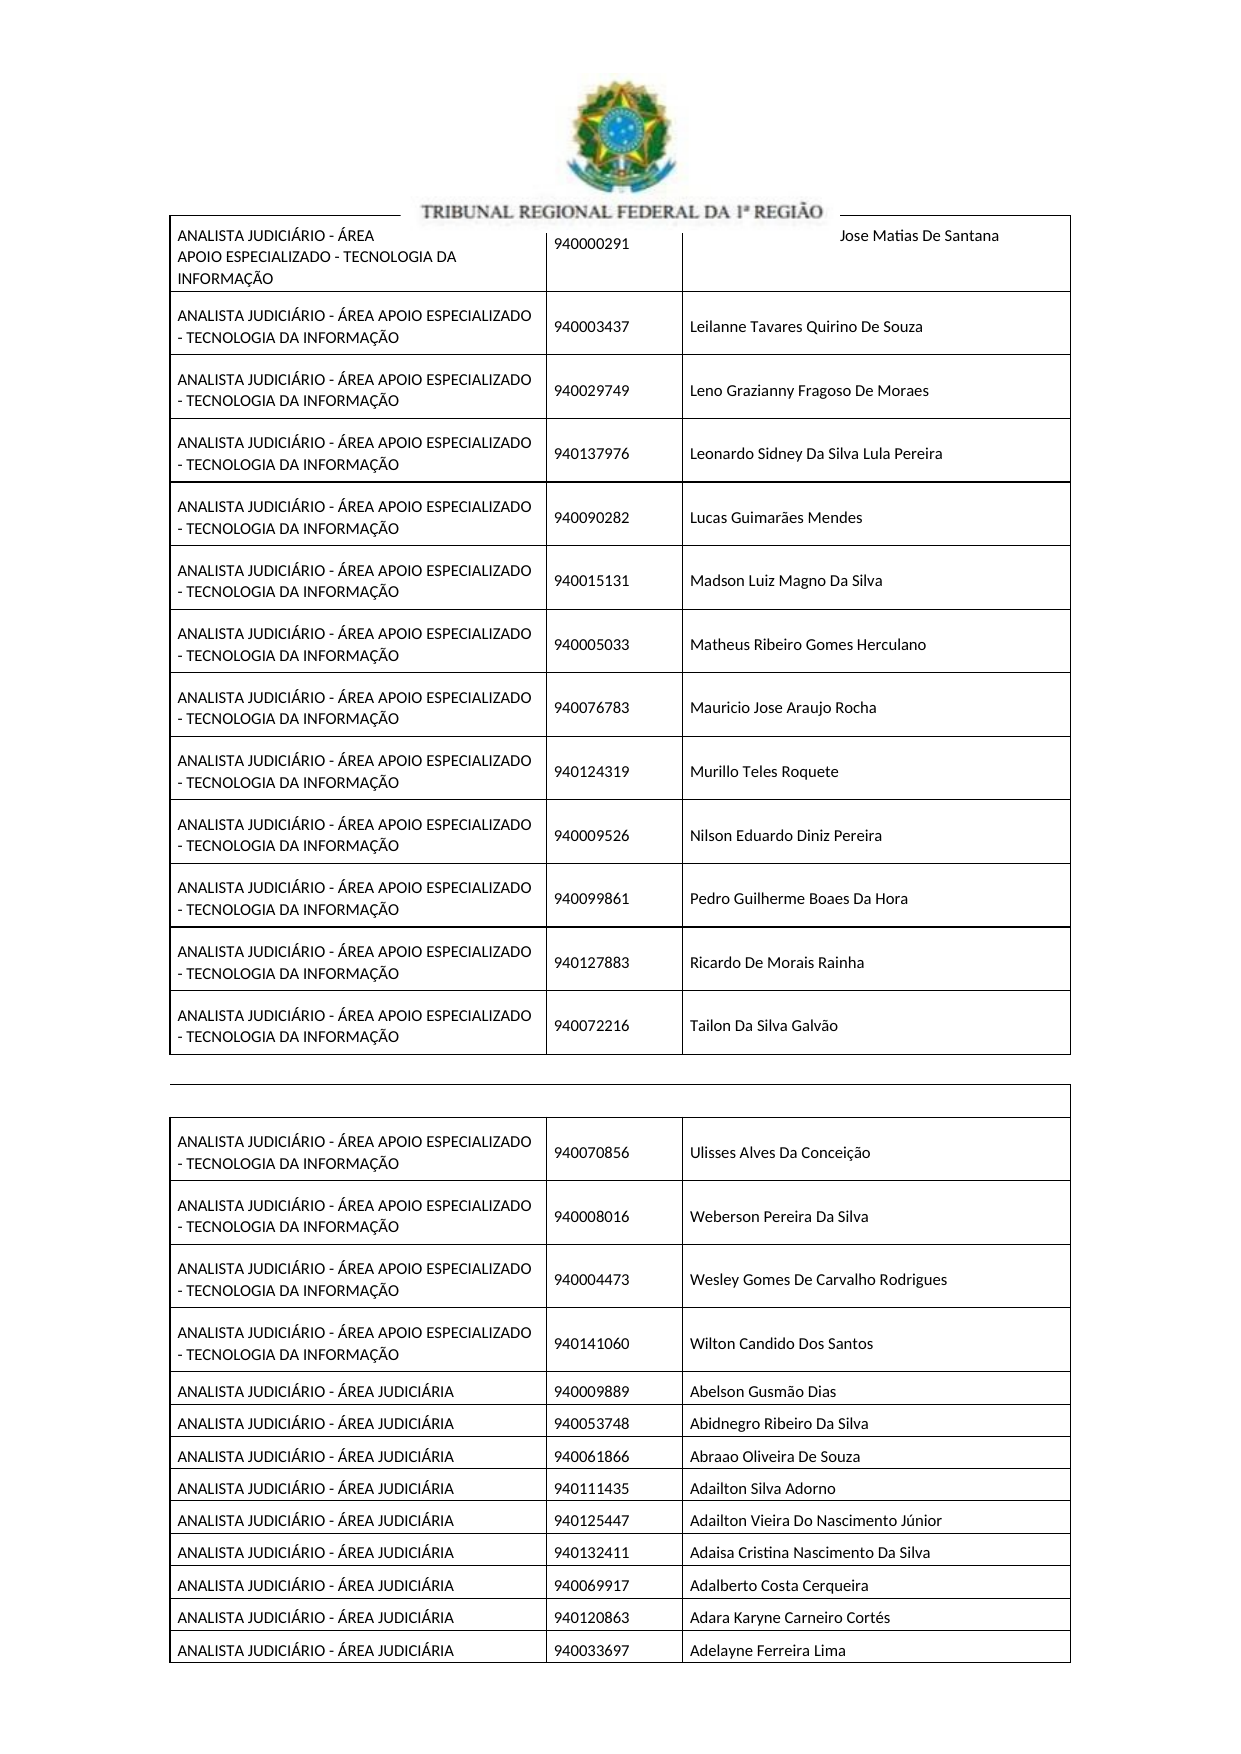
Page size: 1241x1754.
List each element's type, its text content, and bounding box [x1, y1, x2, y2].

table_cell 940069917 [547, 1566, 682, 1597]
table_cell ANALISTA JUDICIÁRIO - ÁREA APOIO ESPECIALIZADO - TECNOLOGIA DA INFORMAÇÃO [171, 864, 546, 926]
table_cell ANALISTA JUDICIÁRIO - ÁREA APOIO ESPECIALIZADO - TECNOLOGIA DA INFORMAÇÃO [171, 216, 546, 291]
table_cell 940008016 [547, 1181, 682, 1244]
table_header INSCRIÇÃO [546, 1085, 683, 1117]
table_cell Ricardo De Morais Rainha [683, 928, 1070, 990]
table_cell ANALISTA JUDICIÁRIO - ÁREA APOIO ESPECIALIZADO - TECNOLOGIA DA INFORMAÇÃO [171, 1181, 546, 1244]
table_cell ANALISTA JUDICIÁRIO - ÁREA APOIO ESPECIALIZADO - TECNOLOGIA DA INFORMAÇÃO [171, 355, 546, 418]
table_cell Adelayne Ferreira Lima [683, 1631, 1070, 1662]
table_cell ANALISTA JUDICIÁRIO - ÁREA JUDICIÁRIA [171, 1534, 546, 1565]
table_cell Leno Grazianny Fragoso De Moraes [683, 355, 1070, 418]
table_cell 940005033 [547, 610, 682, 672]
table_cell ANALISTA JUDICIÁRIO - ÁREA APOIO ESPECIALIZADO - TECNOLOGIA DA INFORMAÇÃO [171, 928, 546, 990]
table_cell ANALISTA JUDICIÁRIO - ÁREA JUDICIÁRIA [171, 1372, 546, 1403]
table_header NOME [683, 1085, 1070, 1117]
table_cell ANALISTA JUDICIÁRIO - ÁREA JUDICIÁRIA [171, 1631, 546, 1662]
table_cell ANALISTA JUDICIÁRIO - ÁREA APOIO ESPECIALIZADO - TECNOLOGIA DA INFORMAÇÃO [171, 1118, 546, 1180]
table_cell 940090282 [547, 483, 682, 545]
table_cell 940120863 [547, 1599, 682, 1630]
table_cell Nilson Eduardo Diniz Pereira [683, 800, 1070, 863]
table_cell 940127883 [547, 928, 682, 990]
table_cell ANALISTA JUDICIÁRIO - ÁREA APOIO ESPECIALIZADO - TECNOLOGIA DA INFORMAÇÃO [171, 483, 546, 545]
table_cell ANALISTA JUDICIÁRIO - ÁREA APOIO ESPECIALIZADO - TECNOLOGIA DA INFORMAÇÃO [171, 673, 546, 736]
table_cell ANALISTA JUDICIÁRIO - ÁREA APOIO ESPECIALIZADO - TECNOLOGIA DA INFORMAÇÃO [171, 991, 546, 1053]
table_cell 940061866 [547, 1437, 682, 1468]
table_cell 940033697 [547, 1631, 682, 1662]
table_cell Wilton Candido Dos Santos [683, 1308, 1070, 1371]
table_cell 940015131 [547, 546, 682, 608]
table_cell Wesley Gomes De Carvalho Rodrigues [683, 1245, 1070, 1307]
table_cell 940124319 [547, 737, 682, 799]
table_cell Leilanne Tavares Quirino De Souza [683, 292, 1070, 354]
table_cell Weberson Pereira Da Silva [683, 1181, 1070, 1244]
table_cell Murillo Teles Roquete [683, 737, 1070, 799]
table_cell Jose Matias De Santana [683, 216, 1070, 291]
table_cell ANALISTA JUDICIÁRIO - ÁREA JUDICIÁRIA [171, 1437, 546, 1468]
table_cell Madson Luiz Magno Da Silva [683, 546, 1070, 608]
table_cell ANALISTA JUDICIÁRIO - ÁREA APOIO ESPECIALIZADO - TECNOLOGIA DA INFORMAÇÃO [171, 610, 546, 672]
table_cell ANALISTA JUDICIÁRIO - ÁREA APOIO ESPECIALIZADO - TECNOLOGIA DA INFORMAÇÃO [171, 737, 546, 799]
table_cell 940009889 [547, 1372, 682, 1403]
table_cell ANALISTA JUDICIÁRIO - ÁREA JUDICIÁRIA [171, 1566, 546, 1597]
table_cell Lucas Guimarães Mendes [683, 483, 1070, 545]
table_cell ANALISTA JUDICIÁRIO - ÁREA JUDICIÁRIA [171, 1599, 546, 1630]
table_cell Abelson Gusmão Dias [683, 1372, 1070, 1403]
table_cell Tailon Da Silva Galvão [683, 991, 1070, 1053]
table_cell Adailton Silva Adorno [683, 1469, 1070, 1500]
table_cell Ulisses Alves Da Conceição [683, 1118, 1070, 1180]
table_cell Adara Karyne Carneiro Cortés [683, 1599, 1070, 1630]
table_cell 940132411 [547, 1534, 682, 1565]
table_cell 940000291 [547, 233, 682, 291]
table_cell Adalberto Costa Cerqueira [683, 1566, 1070, 1597]
table_cell Mauricio Jose Araujo Rocha [683, 673, 1070, 736]
table_cell ANALISTA JUDICIÁRIO - ÁREA APOIO ESPECIALIZADO - TECNOLOGIA DA INFORMAÇÃO [171, 292, 546, 354]
table_cell 940072216 [547, 991, 682, 1053]
table_cell ANALISTA JUDICIÁRIO - ÁREA JUDICIÁRIA [171, 1501, 546, 1533]
table_cell ANALISTA JUDICIÁRIO - ÁREA APOIO ESPECIALIZADO - TECNOLOGIA DA INFORMAÇÃO [171, 1308, 546, 1371]
table_cell ANALISTA JUDICIÁRIO - ÁREA APOIO ESPECIALIZADO - TECNOLOGIA DA INFORMAÇÃO [171, 419, 546, 481]
table_cell Pedro Guilherme Boaes Da Hora [683, 864, 1070, 926]
table_cell ANALISTA JUDICIÁRIO - ÁREA APOIO ESPECIALIZADO - TECNOLOGIA DA INFORMAÇÃO [171, 546, 546, 608]
table_cell Abidnegro Ribeiro Da Silva [683, 1405, 1070, 1436]
table_cell Matheus Ribeiro Gomes Herculano [683, 610, 1070, 672]
table_cell 940003437 [547, 292, 682, 354]
table_cell 940029749 [547, 355, 682, 418]
table_cell ANALISTA JUDICIÁRIO - ÁREA JUDICIÁRIA [171, 1469, 546, 1500]
table_cell 940009526 [547, 800, 682, 863]
table_cell Adaisa Cristina Nascimento Da Silva [683, 1534, 1070, 1565]
table_cell ANALISTA JUDICIÁRIO - ÁREA JUDICIÁRIA [171, 1405, 546, 1436]
table_cell ANALISTA JUDICIÁRIO - ÁREA APOIO ESPECIALIZADO - TECNOLOGIA DA INFORMAÇÃO [171, 1245, 546, 1307]
table_cell 940099861 [547, 864, 682, 926]
table_cell Abraao Oliveira De Souza [683, 1437, 1070, 1468]
table_cell ANALISTA JUDICIÁRIO - ÁREA APOIO ESPECIALIZADO - TECNOLOGIA DA INFORMAÇÃO [171, 800, 546, 863]
table_cell 940137976 [547, 419, 682, 481]
table_cell 940076783 [547, 673, 682, 736]
table_cell 940111435 [547, 1469, 682, 1500]
table_cell Adailton Vieira Do Nascimento Júnior [683, 1501, 1070, 1533]
table_cell 940125447 [547, 1501, 682, 1533]
table_cell 940053748 [547, 1405, 682, 1436]
table_cell 940004473 [547, 1245, 682, 1307]
table_cell Leonardo Sidney Da Silva Lula Pereira [683, 419, 1070, 481]
table_cell 940070856 [547, 1118, 682, 1180]
table_cell 940141060 [547, 1308, 682, 1371]
table_header CARGO [170, 1085, 546, 1117]
